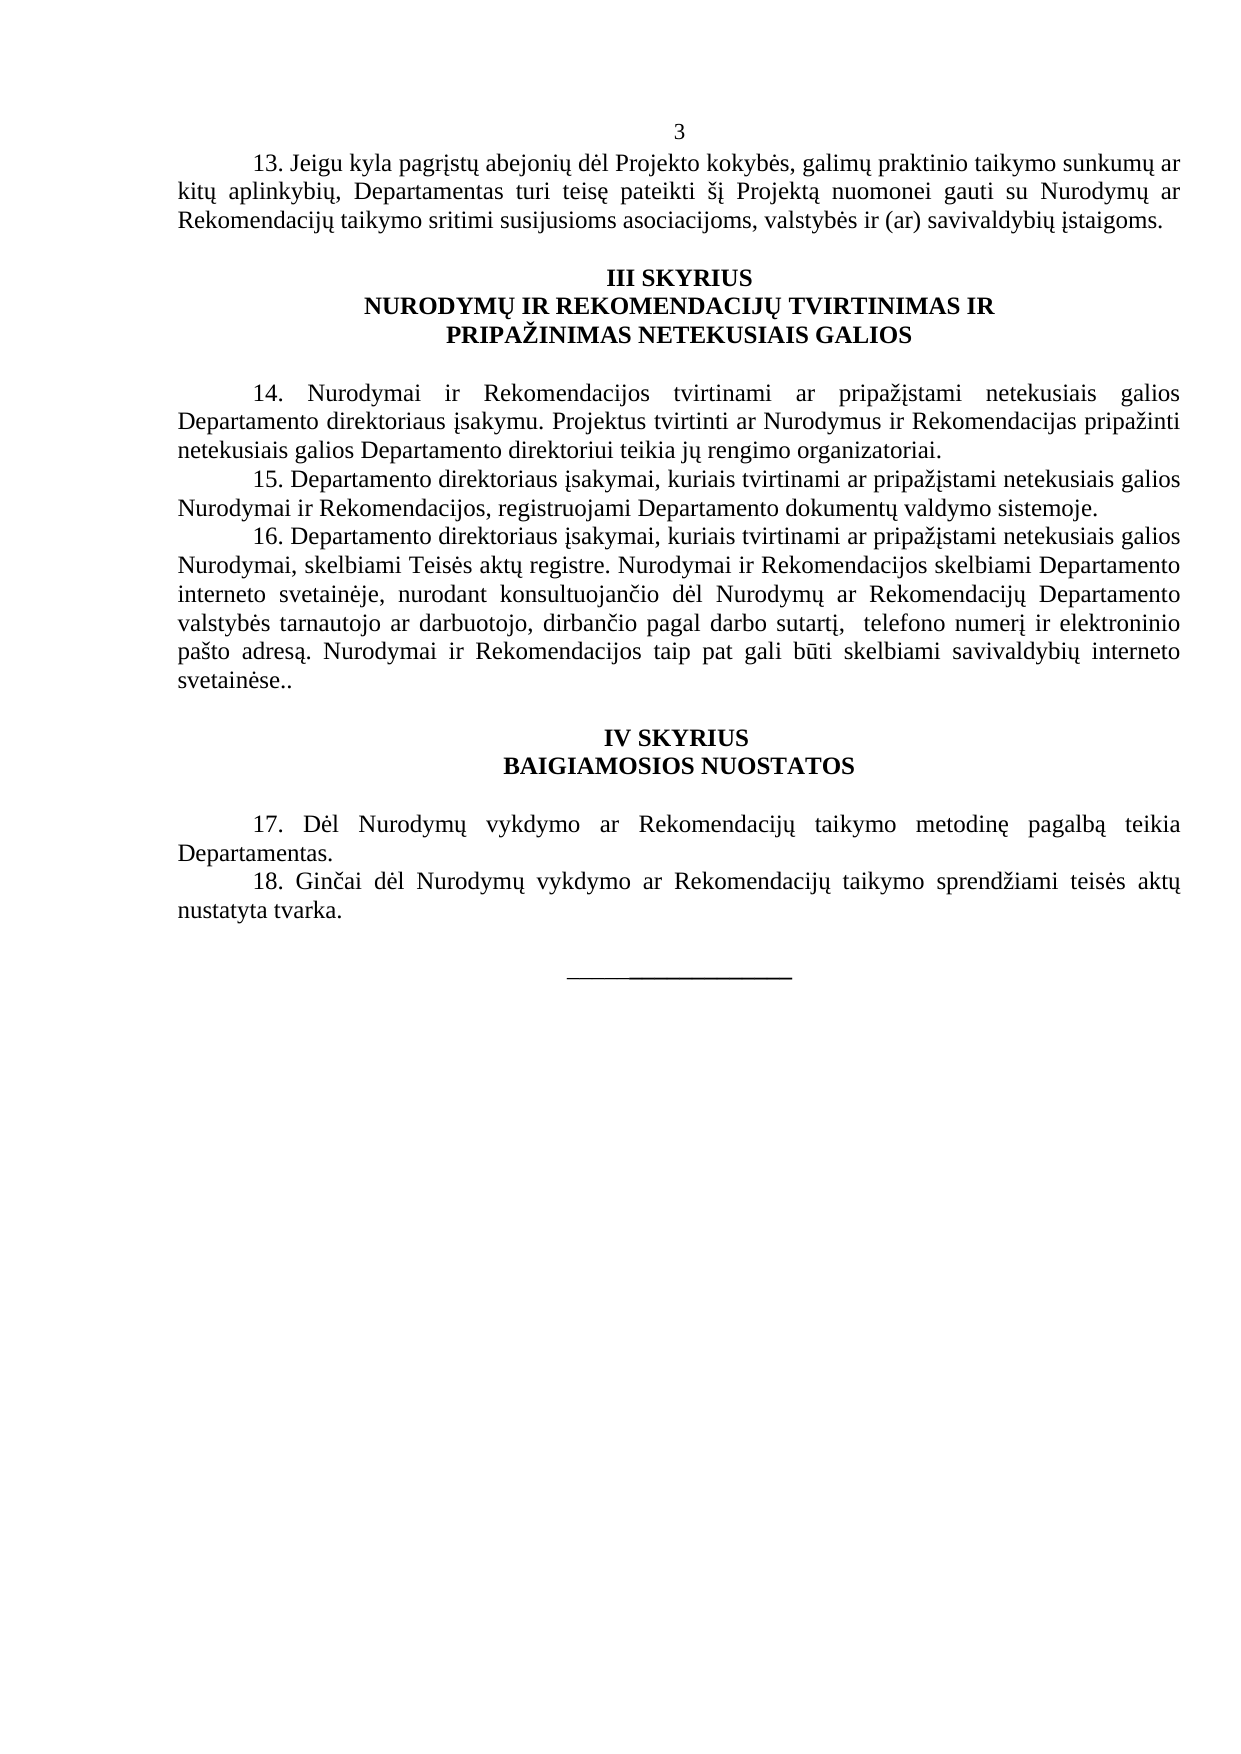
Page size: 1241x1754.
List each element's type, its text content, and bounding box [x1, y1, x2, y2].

text 15. Departamento direktoriaus įsakymai, kuriais tvirtinami ar pripažįstami netekusiais galios Nurodymai ir Rekomendacijos, registruojami Departamento dokumentų valdymo sistemoje. [177, 464, 1181, 521]
text 17. Dėl Nurodymų vykdymo ar Rekomendacijų taikymo metodinę pagalbą teikia Departamentas. [177, 809, 1181, 866]
text 14. Nurodymai ir Rekomendacijos tvirtinami ar pripažįstami netekusiais galios Departamento direktoriaus įsakymu. Projektus tvirtinti ar Nurodymus ir Rekomendacijas pripažinti netekusiais galios Departamento direktoriui teikia jų rengimo organizatoriai. [177, 378, 1181, 464]
text __________________ [177, 953, 1181, 981]
text PRIPAŽINIMAS NETEKUSIAIS GALIOS [177, 320, 1181, 349]
text III SKYRIUS [177, 263, 1181, 291]
text IV SKYRIUS [177, 723, 1181, 751]
text 13. Jeigu kyla pagrįstų abejonių dėl Projekto kokybės, galimų praktinio taikymo sunkumų ar kitų aplinkybių, Departamentas turi teisę pateikti šį Projektą nuomonei gauti su Nurodymų ar Rekomendacijų taikymo sritimi susijusioms asociacijoms, valstybės ir (ar) savivaldybių įstaigoms. [177, 148, 1181, 234]
text 16. Departamento direktoriaus įsakymai, kuriais tvirtinami ar pripažįstami netekusiais galios Nurodymai, skelbiami Teisės aktų registre. Nurodymai ir Rekomendacijos skelbiami Departamento interneto svetainėje, nurodant konsultuojančio dėl Nurodymų ar Rekomendacijų Departamento valstybės tarnautojo ar darbuotojo, dirbančio pagal darbo sutartį, telefono numerį ir elektroninio pašto adresą. Nurodymai ir Rekomendacijos taip pat gali būti skelbiami savivaldybių interneto svetainėse.. [177, 521, 1181, 694]
text BAIGIAMOSIOS NUOSTATOS [177, 751, 1181, 780]
text 18. Ginčai dėl Nurodymų vykdymo ar Rekomendacijų taikymo sprendžiami teisės aktų nustatyta tvarka. [177, 866, 1181, 924]
text NURODYMŲ ir rekomendacijų TVIRTINIMAS IR [177, 291, 1181, 320]
